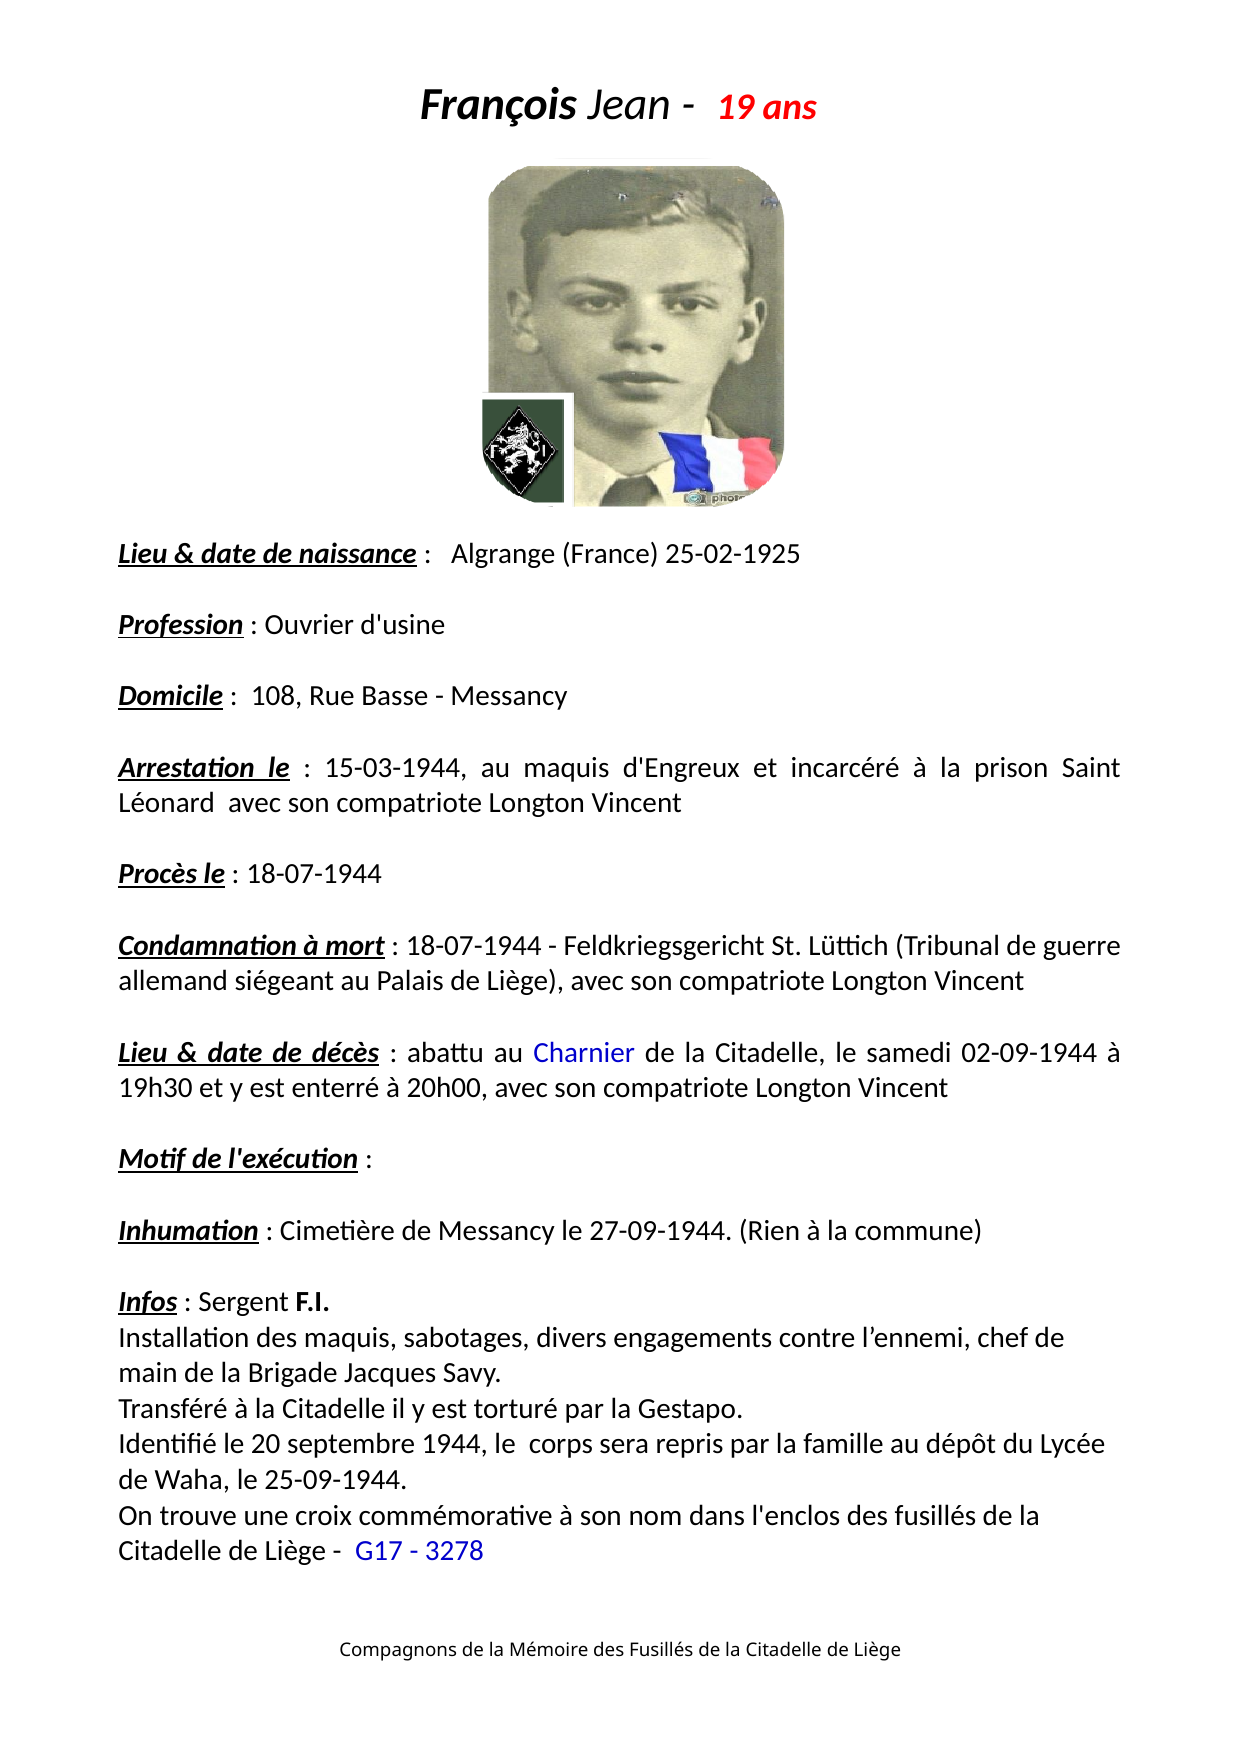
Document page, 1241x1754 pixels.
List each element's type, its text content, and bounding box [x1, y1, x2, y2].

text Profession : Ouvrier d'usine [118, 606, 1122, 642]
text Inhumation : Cimetière de Messancy le 27-09-1944. (Rien à la commune) [118, 1212, 1122, 1247]
text Infos : Sergent F.I. [118, 1283, 1122, 1319]
text Condamnation à mort : 18-07-1944 - Feldkriegsgericht St. Lüttich (Tribunal de guerre allemand siégeant au Palais de Liège), avec son compatriote Longton Vincent [118, 927, 1122, 998]
text Installation des maquis, sabotages, divers engagements contre l’ennemi, chef de main de la Brigade Jacques Savy. [118, 1319, 1122, 1390]
text Arrestation le : 15-03-1944, au maquis d'Engreux et incarcéré à la prison Saint Léonard avec son compatriote Longton Vincent [118, 749, 1122, 820]
text On trouve une croix commémorative à son nom dans l'enclos des fusillés de la Citadelle de Liège - G17 - 3278 [118, 1497, 1122, 1568]
text Procès le : 18-07-1944 [118, 856, 1122, 891]
text Lieu & date de décès : abattu au Charnier de la Citadelle, le samedi 02-09-1944 à 19h30 et y est enterré à 20h00, avec son compatriote Longton Vincent [118, 1034, 1122, 1105]
text Domicile : 108, Rue Basse - Messancy [118, 677, 1122, 713]
text Lieu & date de naissance : Algrange (France) 25-02-1925 [118, 535, 1122, 571]
text Transféré à la Citadelle il y est torturé par la Gestapo. Identifié le 20 septembre 1944, le corps sera repris par la famille au dépôt du Lycée de Waha, le 25-09-1944. [118, 1390, 1122, 1497]
text François Jean - 19 ans [118, 75, 1122, 131]
text Motif de l'exécution : [118, 1141, 1122, 1176]
